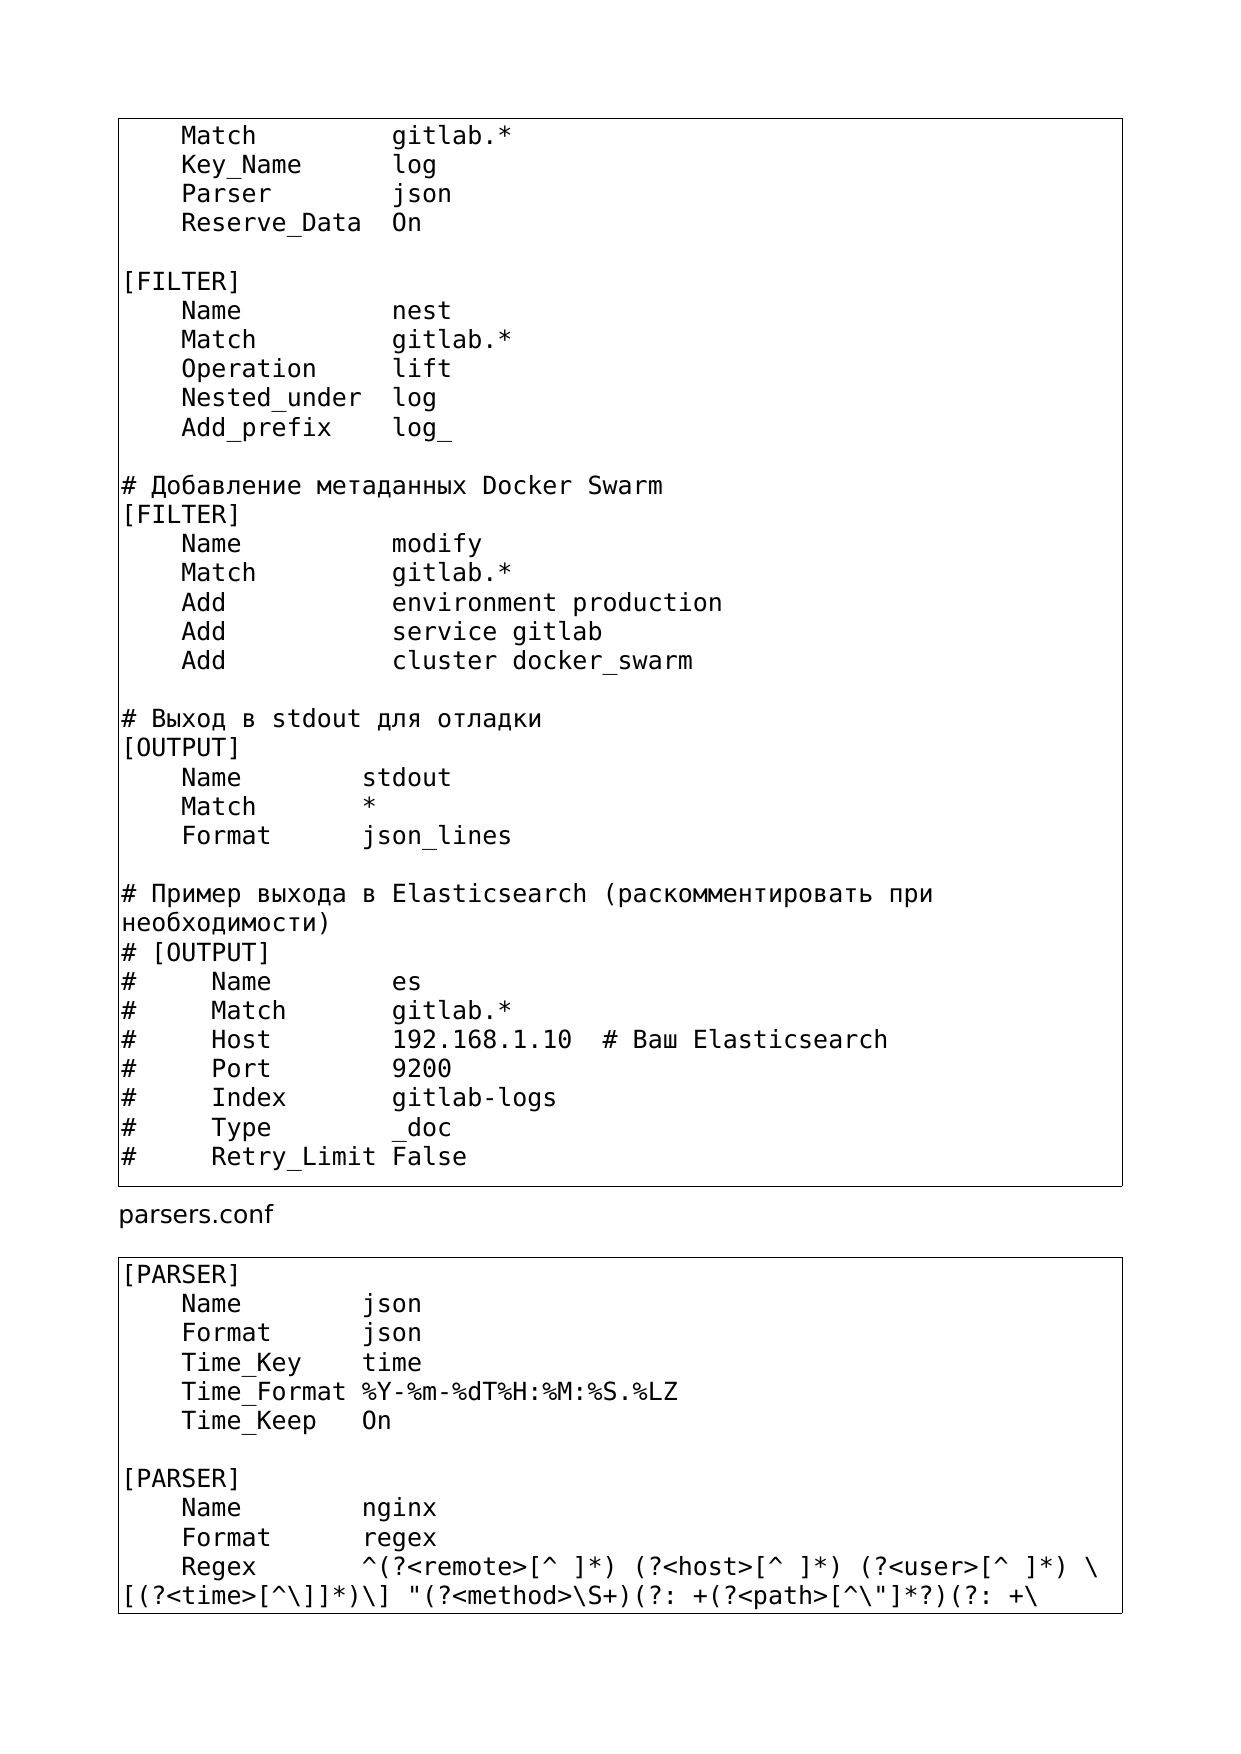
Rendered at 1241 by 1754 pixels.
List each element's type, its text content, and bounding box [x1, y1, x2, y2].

table_header Match gitlab.* Key_Name log Parser json Reserve_Data On [FILTER] Name nest Match gitlab.* Operation lift Nested_under log Add_prefix log_ # Добавление метаданных Docker Swarm [FILTER] Name modify Match gitlab.* Add environment production Add service gitlab Add cluster docker_swarm # Выход в stdout для отладки [OUTPUT] Name stdout Match * Format json_lines # Пример выхода в Elasticsearch (раскомментировать при необходимости) # [OUTPUT] # Name es # Match gitlab.* # Host 192.168.1.10 # Ваш Elasticsearch # Port 9200 # Index gitlab-logs # Type _doc # Retry_Limit False [119, 119, 1122, 1186]
text parsers.conf [118, 1201, 1122, 1230]
table_header [PARSER] Name json Format json Time_Key time Time_Format %Y-%m-%dT%H:%M:%S.%LZ Time_Keep On [PARSER] Name nginx Format regex Regex ^(?<remote>[^ ]*) (?<host>[^ ]*) (?<user>[^ ]*) \[(?<time>[^\]]*)\] "(?<method>\S+)(?: +(?<path>[^\"]*?)(?: +\ [119, 1258, 1122, 1613]
